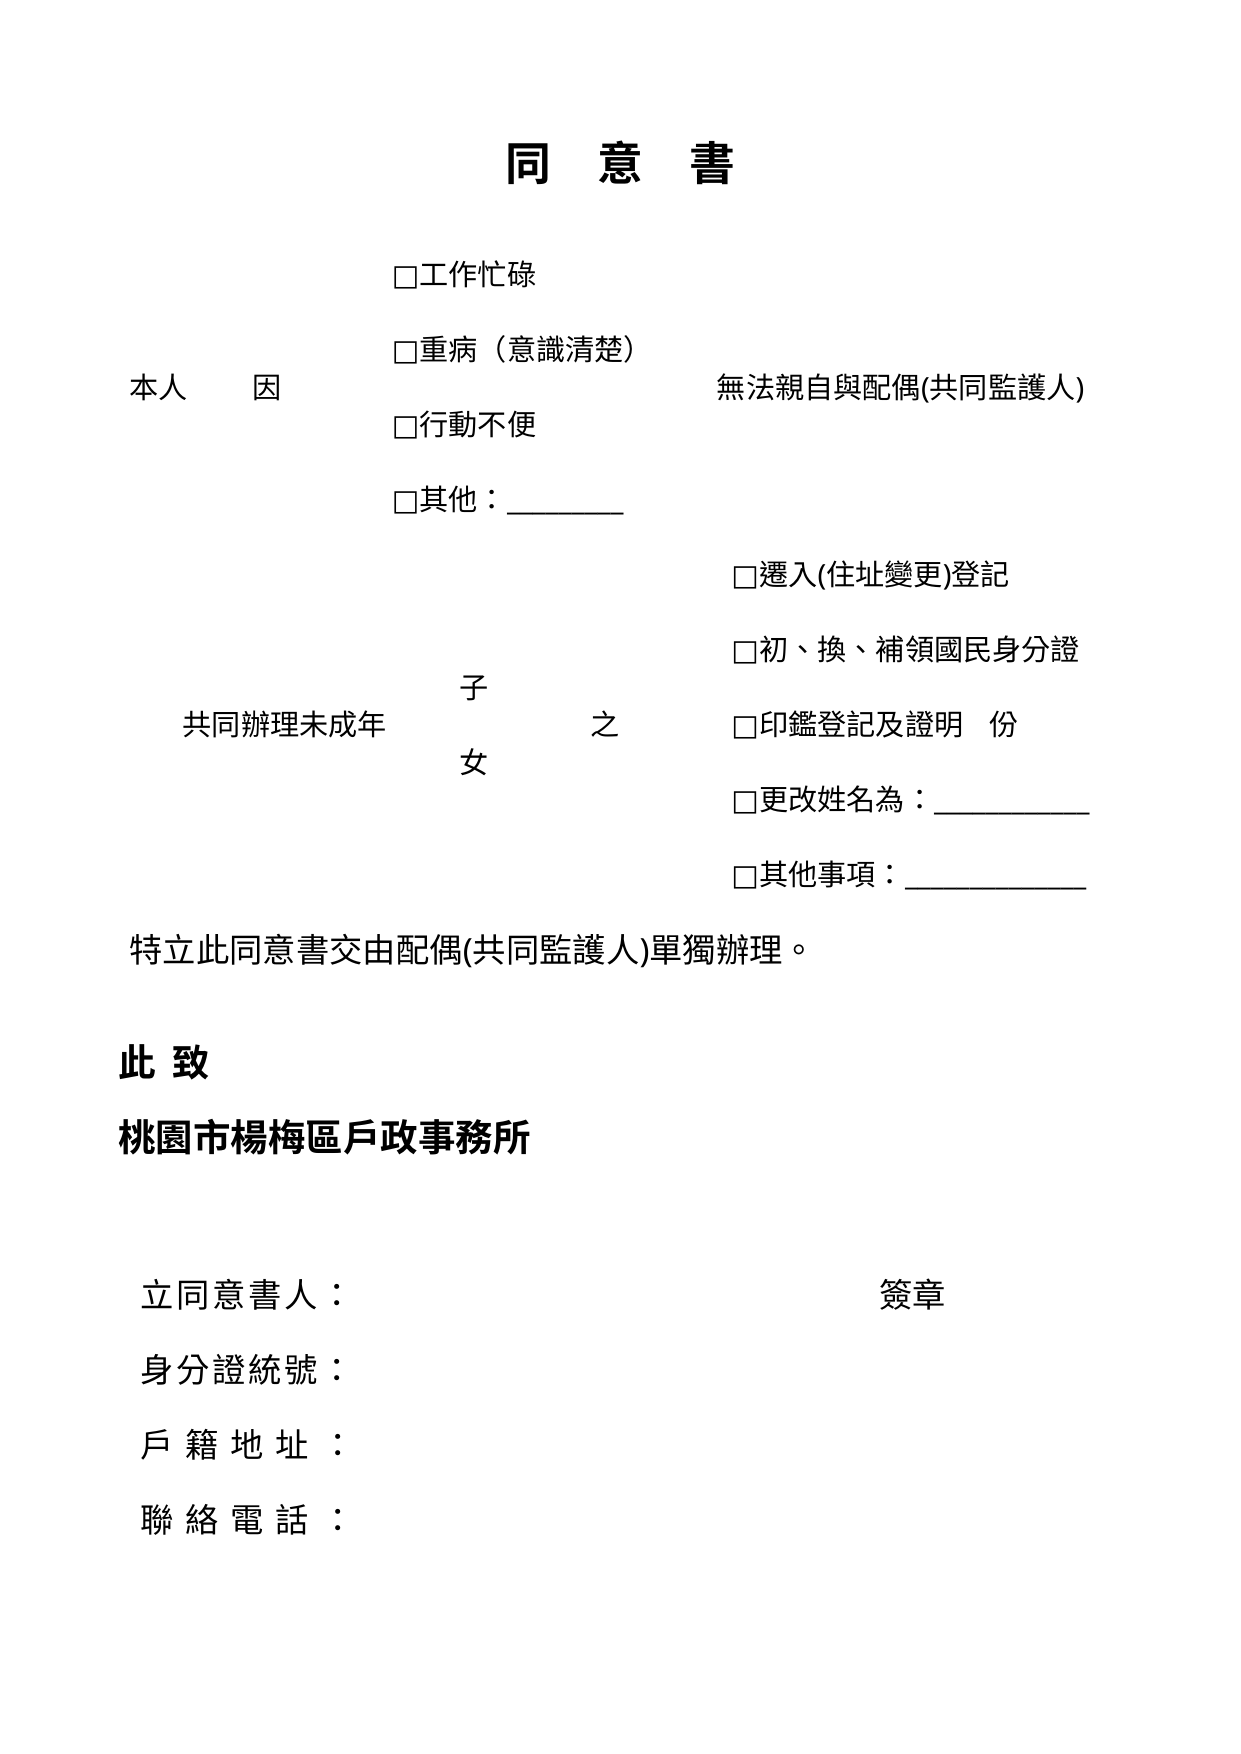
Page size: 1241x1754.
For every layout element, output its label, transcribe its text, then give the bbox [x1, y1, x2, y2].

table_cell 特立此同意書交由配偶(共同監護人)單獨辦理。 [118, 910, 1128, 985]
table_cell 身分證統號： [129, 1331, 366, 1406]
text 同 意 書 [118, 123, 1122, 198]
text 此 致 [118, 1023, 1122, 1098]
table_cell □遷入(住址變更)登記 □初、換、補領國民身分證 □印鑑登記及證明 份 □更改姓名為：____________ □其他事項：______________ [720, 535, 1128, 910]
table_cell [366, 1406, 1163, 1481]
table_cell 子女 [448, 535, 496, 910]
table_header 無法親自與配偶(共同監護人) [705, 235, 1128, 535]
table_cell [366, 1331, 1163, 1406]
table_header □工作忙碌 □重病（意識清楚） □行動不便 □其他：_________ [380, 235, 705, 535]
table_cell [366, 1481, 1163, 1556]
table_header [366, 1256, 868, 1331]
table_cell 共同辦理未成年 [118, 535, 448, 910]
table_cell 聯絡電話： [129, 1481, 366, 1556]
table_cell 之 [496, 535, 720, 910]
table_header 立同意書人： [129, 1256, 366, 1331]
text 桃園市楊梅區戶政事務所 [118, 1098, 1122, 1173]
table_header 本人 因 [118, 235, 380, 535]
table_header 簽章 [868, 1256, 1163, 1331]
table_cell 戶籍地址： [129, 1406, 366, 1481]
